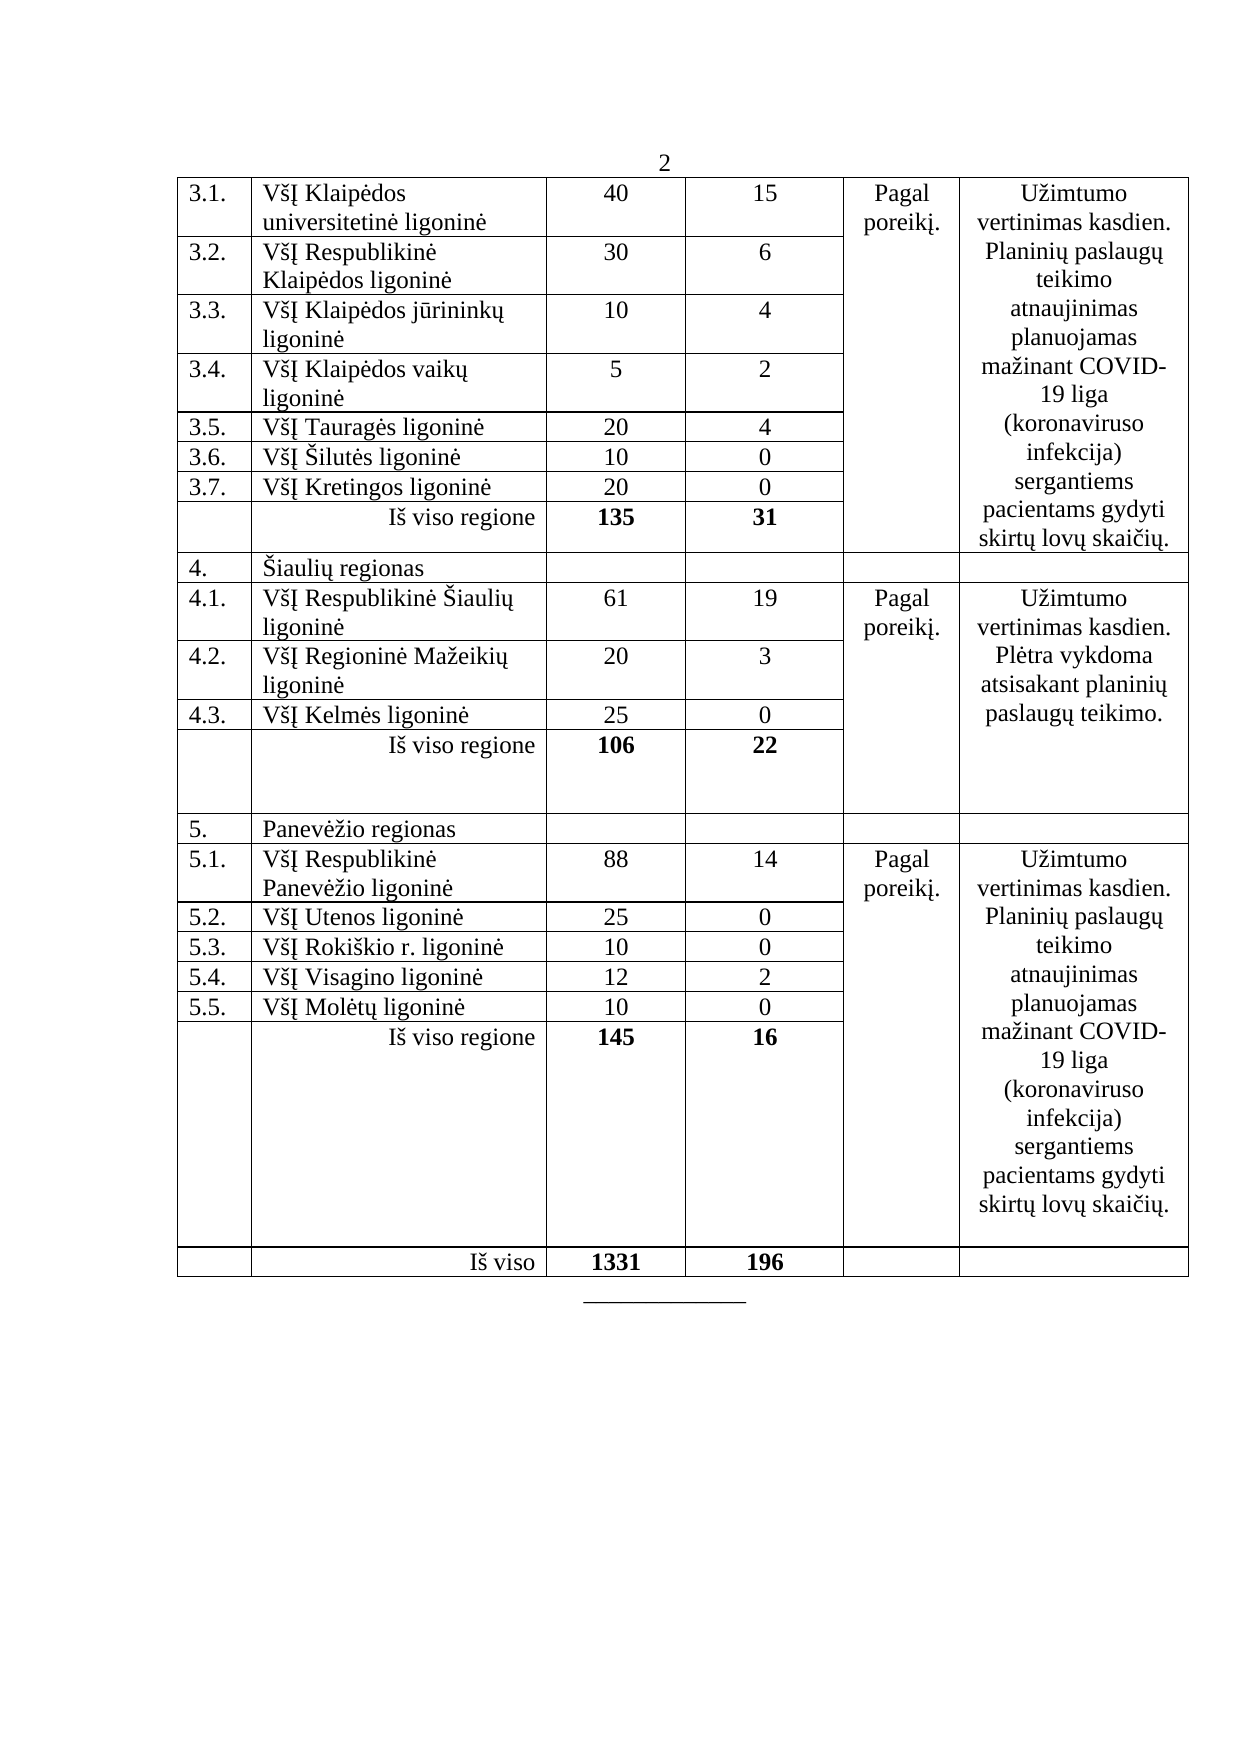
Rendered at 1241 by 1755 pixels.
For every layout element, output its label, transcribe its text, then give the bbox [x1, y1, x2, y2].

table_cell 3.3. [178, 295, 251, 353]
table_cell [960, 553, 1188, 582]
table_cell 10 [547, 442, 685, 471]
text _____________ [177, 1277, 1152, 1306]
table_cell 6 [686, 237, 843, 294]
table_cell VšĮ Rokiškio r. ligoninė [252, 932, 546, 961]
table_cell [960, 1248, 1188, 1276]
table_cell 0 [686, 992, 843, 1021]
table_cell 25 [547, 903, 685, 931]
table_cell VšĮ Kretingos ligoninė [252, 472, 546, 501]
table_cell 196 [686, 1248, 843, 1276]
table_cell [178, 1022, 251, 1246]
table_cell VšĮ Respublikinė Panevėžio ligoninė [252, 844, 546, 901]
table_cell 10 [547, 932, 685, 961]
table_cell 3 [686, 641, 843, 699]
table_cell VšĮ Klaipėdos universitetinė ligoninė [252, 178, 546, 236]
table_cell 30 [547, 237, 685, 294]
table_cell 22 [686, 730, 843, 813]
table_cell [178, 502, 251, 552]
table_cell 4 [686, 413, 843, 441]
table_cell 20 [547, 472, 685, 501]
table_cell Iš viso [252, 1248, 546, 1276]
table_cell [844, 814, 959, 843]
table_cell VšĮ Regioninė Mažeikių ligoninė [252, 641, 546, 699]
table_cell Pagal poreikį. [844, 583, 959, 813]
table_cell Užimtumo vertinimas kasdien. Planinių paslaugų teikimo atnaujinimas planuojamas mažinant COVID-19 liga (koronaviruso infekcija) sergantiems pacientams gydyti skirtų lovų skaičių. [960, 844, 1188, 1246]
table_cell Pagal poreikį. [844, 178, 959, 552]
table_cell 3.5. [178, 413, 251, 441]
table_cell 3.4. [178, 354, 251, 411]
table_cell VšĮ Molėtų ligoninė [252, 992, 546, 1021]
table_cell 0 [686, 472, 843, 501]
table_cell 4.2. [178, 641, 251, 699]
table_cell [686, 553, 843, 582]
table_cell Užimtumo vertinimas kasdien. Plėtra vykdoma atsisakant planinių paslaugų teikimo. [960, 583, 1188, 813]
table_cell VšĮ Klaipėdos jūrininkų ligoninė [252, 295, 546, 353]
table_cell VšĮ Klaipėdos vaikų ligoninė [252, 354, 546, 411]
table_cell 5 [547, 354, 685, 411]
table_cell Panevėžio regionas [252, 814, 546, 843]
table_cell 14 [686, 844, 843, 901]
table_cell 4. [178, 553, 251, 582]
table_cell 16 [686, 1022, 843, 1246]
table_cell 15 [686, 178, 843, 236]
table_cell [686, 814, 843, 843]
table_cell [547, 814, 685, 843]
table_cell 0 [686, 700, 843, 729]
table_cell 5.3. [178, 932, 251, 961]
table_cell 5.2. [178, 903, 251, 931]
table_cell Iš viso regione [252, 730, 546, 813]
table_cell 1331 [547, 1248, 685, 1276]
table_cell 5.1. [178, 844, 251, 901]
table_cell Iš viso regione [252, 1022, 546, 1246]
table_cell [844, 1248, 959, 1276]
table_cell VšĮ Kelmės ligoninė [252, 700, 546, 729]
table_cell 135 [547, 502, 685, 552]
table_cell 4 [686, 295, 843, 353]
table_cell 2 [686, 354, 843, 411]
table_cell VšĮ Šilutės ligoninė [252, 442, 546, 471]
table_cell 3.6. [178, 442, 251, 471]
table_cell Pagal poreikį. [844, 844, 959, 1246]
table_cell 31 [686, 502, 843, 552]
table_cell 2 [686, 962, 843, 991]
table_cell VšĮ Respublikinė Klaipėdos ligoninė [252, 237, 546, 294]
table_cell 12 [547, 962, 685, 991]
table_cell [178, 730, 251, 813]
table_cell 10 [547, 295, 685, 353]
table_cell [547, 553, 685, 582]
table_cell Iš viso regione [252, 502, 546, 552]
table_cell 5.4. [178, 962, 251, 991]
table_cell 25 [547, 700, 685, 729]
table_cell 20 [547, 413, 685, 441]
table_cell [960, 814, 1188, 843]
table_cell 3.2. [178, 237, 251, 294]
table_cell 88 [547, 844, 685, 901]
table_cell 3.1. [178, 178, 251, 236]
table_cell 145 [547, 1022, 685, 1246]
table_cell VšĮ Tauragės ligoninė [252, 413, 546, 441]
table_cell VšĮ Visagino ligoninė [252, 962, 546, 991]
table_cell 106 [547, 730, 685, 813]
table_cell 20 [547, 641, 685, 699]
table_cell VšĮ Utenos ligoninė [252, 903, 546, 931]
table_cell 10 [547, 992, 685, 1021]
table_cell 4.3. [178, 700, 251, 729]
table_cell 19 [686, 583, 843, 640]
table_cell 4.1. [178, 583, 251, 640]
table_cell Užimtumo vertinimas kasdien. Planinių paslaugų teikimo atnaujinimas planuojamas mažinant COVID-19 liga (koronaviruso infekcija) sergantiems pacientams gydyti skirtų lovų skaičių. [960, 178, 1188, 552]
table_cell 0 [686, 442, 843, 471]
table_cell 3.7. [178, 472, 251, 501]
table_cell VšĮ Respublikinė Šiaulių ligoninė [252, 583, 546, 640]
table_cell 0 [686, 903, 843, 931]
table_cell 61 [547, 583, 685, 640]
table_cell 5. [178, 814, 251, 843]
table_cell Šiaulių regionas [252, 553, 546, 582]
table_cell [178, 1248, 251, 1276]
table_cell [844, 553, 959, 582]
table_cell 5.5. [178, 992, 251, 1021]
table_cell 40 [547, 178, 685, 236]
table_cell 0 [686, 932, 843, 961]
